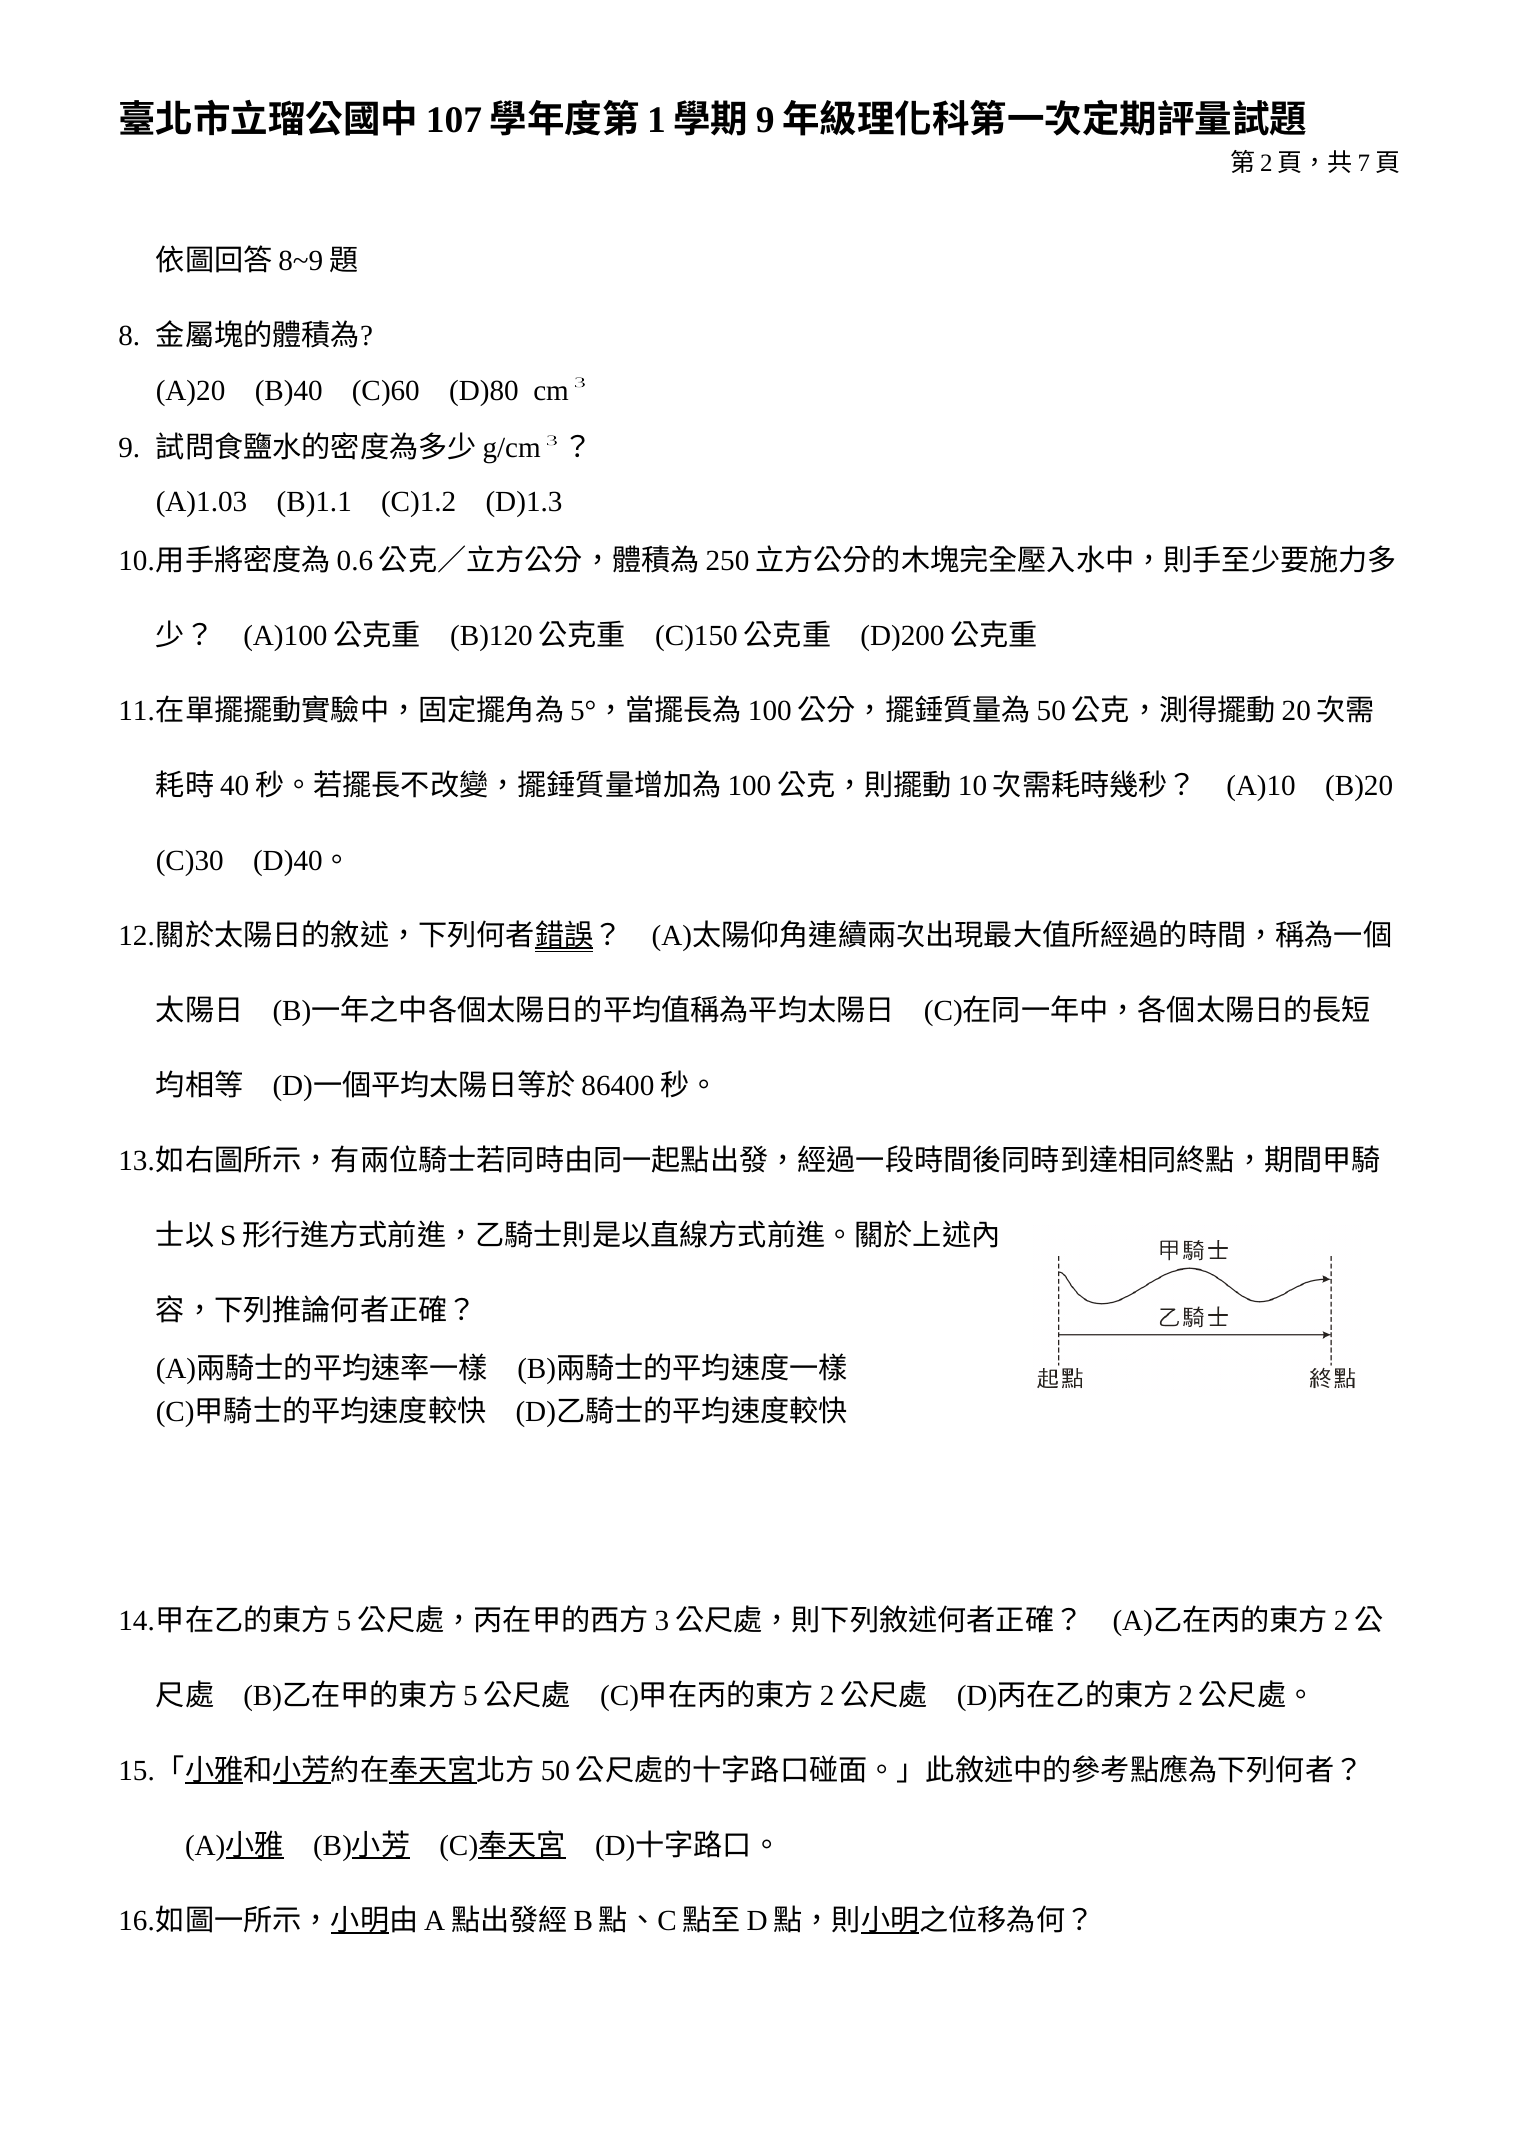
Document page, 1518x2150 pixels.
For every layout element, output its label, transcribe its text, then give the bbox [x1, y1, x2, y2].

text (A)兩騎士的平均速率一樣 (B)兩騎士的平均速度一樣 (C)甲騎士的平均速度較快 (D)乙騎士的平均速度較快 [156, 1345, 1399, 1430]
text (A)20 (B)40 (C)60 (D)80 cm [156, 370, 1399, 408]
list 在單擺擺動實驗中，固定擺角為5°，當擺長為100公分，擺錘質量為50公克，測得擺動20次需耗時40秒。若擺長不改變，擺錘質量增加為100公克，則擺動10次需耗時幾秒？ (A)10 (B)20 (C)30 (D)40。 [118, 670, 1399, 895]
list 如圖一所示，小明由A點出發經B點、C點至D點，則小明之位移為何？ [118, 1880, 1399, 1955]
list 試問食鹽水的密度為多少g/cm？ [118, 408, 1399, 483]
text (A)1.03 (B)1.1 (C)1.2 (D)1.3 [156, 483, 1399, 520]
list 「小雅和小芳約在奉天宮北方50公尺處的十字路口碰面。」此敘述中的參考點應為下列何者？ (A)小雅 (B)小芳 (C)奉天宮 (D)十字路口。 [118, 1730, 1399, 1880]
picture [1033, 1225, 1361, 1397]
list 關於太陽日的敘述，下列何者錯誤？ (A)太陽仰角連續兩次出現最大值所經過的時間，稱為一個太陽日 (B)一年之中各個太陽日的平均值稱為平均太陽日 (C)在同一年中，各個太陽日的長短均相等 (D)一個平均太陽日等於86400秒。 [118, 895, 1399, 1120]
list 甲在乙的東方5公尺處，丙在甲的西方3公尺處，則下列敘述何者正確？ (A)乙在丙的東方2公尺處 (B)乙在甲的東方5公尺處 (C)甲在丙的東方2公尺處 (D)丙在乙的東方2公尺處。 [118, 1580, 1399, 1730]
list 如右圖所示，有兩位騎士若同時由同一起點出發，經過一段時間後同時到達相同終點，期間甲騎士以S形行進方式前進，乙騎士則是以直線方式前進。關於上述內容，下列推論何者正確？ [118, 1120, 1399, 1345]
text 依圖回答8~9題 [156, 220, 1399, 295]
list 用手將密度為0.6公克∕立方公分，體積為250立方公分的木塊完全壓入水中，則手至少要施力多少？ (A)100公克重 (B)120公克重 (C)150公克重 (D)200公克重 [118, 520, 1399, 670]
list 金屬塊的體積為? [118, 295, 1399, 370]
